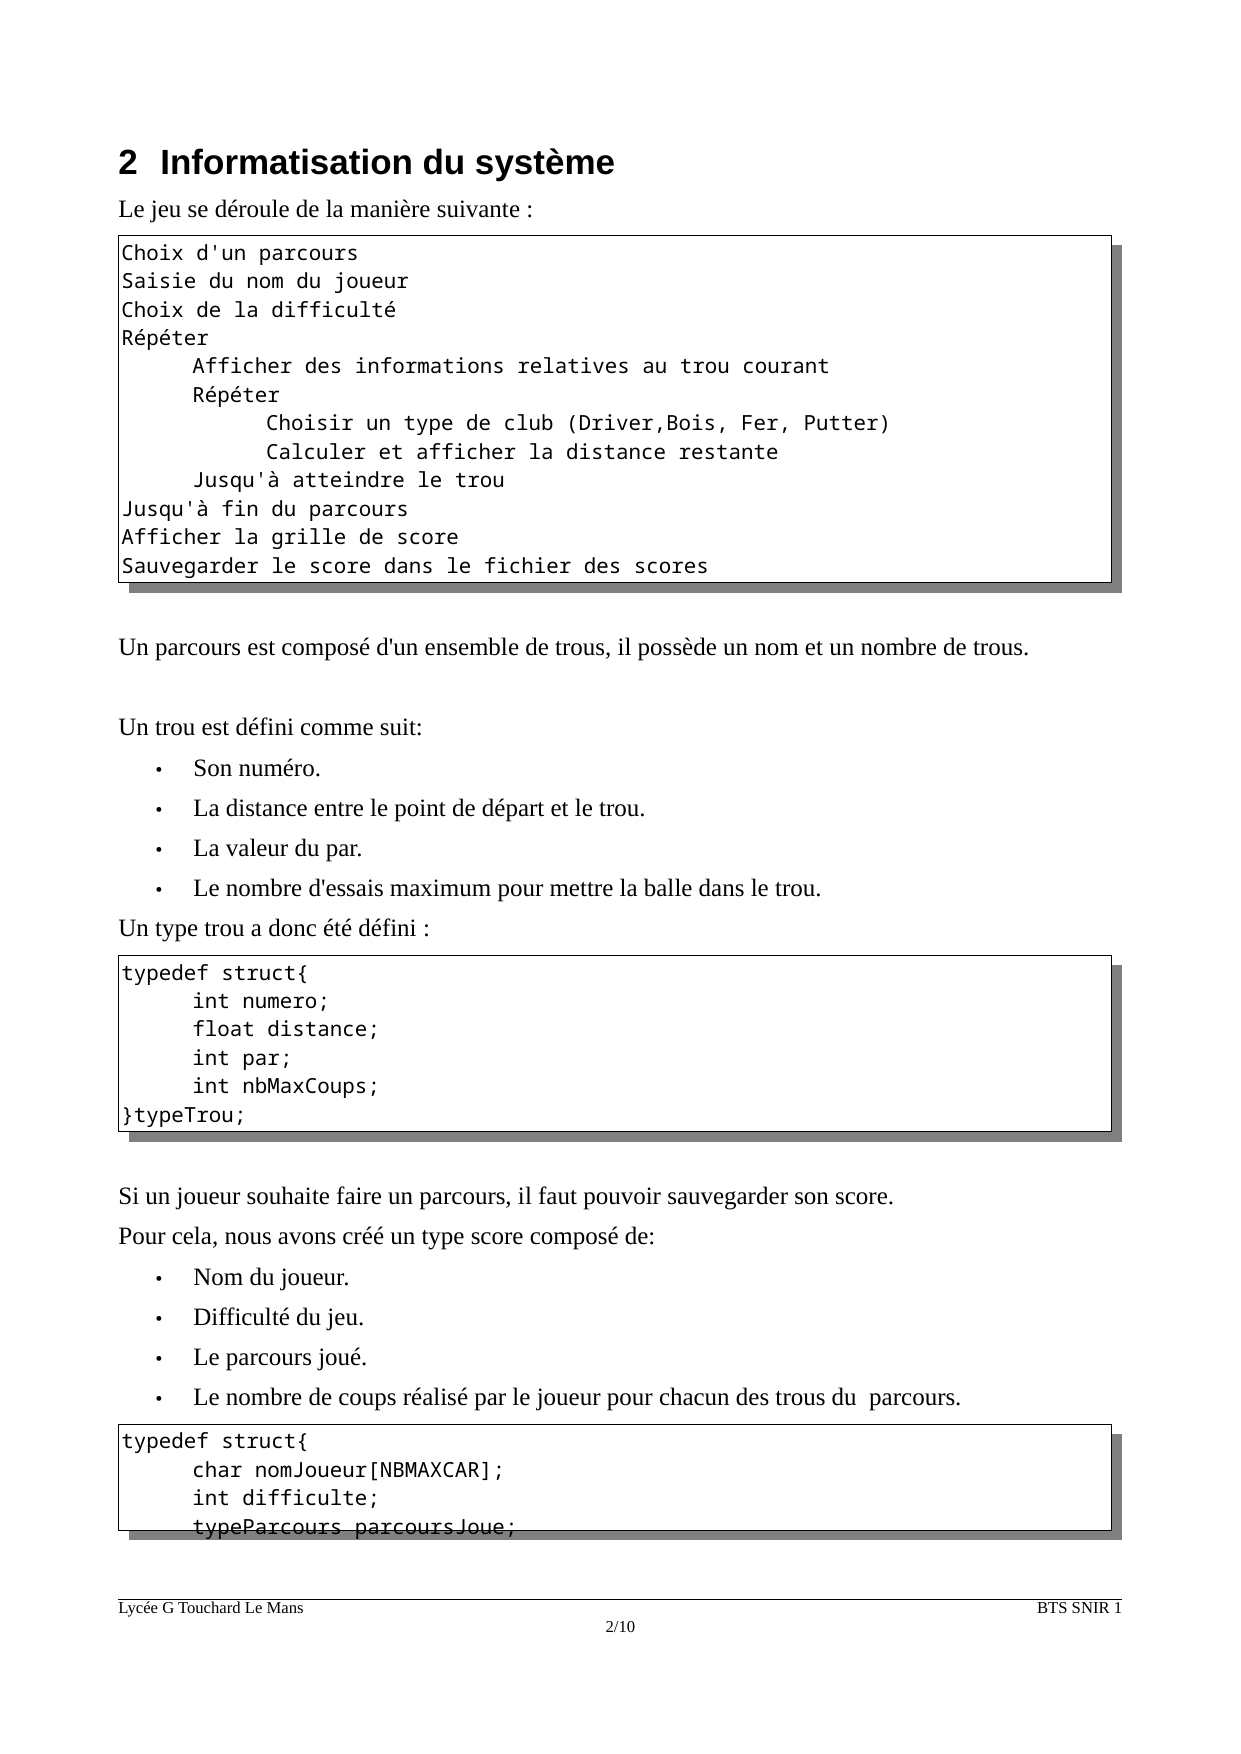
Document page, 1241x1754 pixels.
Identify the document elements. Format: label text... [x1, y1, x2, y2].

text Afficher la grille de score [119, 519, 1111, 548]
list Le parcours joué. [156, 1343, 1122, 1371]
text Répéter [119, 320, 1111, 349]
text Choisir un type de club (Driver,Bois, Fer, Putter) [119, 406, 1111, 434]
text int numero; [119, 983, 1111, 1012]
text Pour cela, nous avons créé un type score composé de: [118, 1222, 1122, 1250]
text typeParcours parcoursJoue; [119, 1509, 1111, 1530]
text int par; [119, 1040, 1111, 1068]
text char nomJoueur[NBMAXCAR]; [119, 1452, 1111, 1480]
text float distance; [119, 1012, 1111, 1040]
text Choix de la difficulté [119, 292, 1111, 320]
list Son numéro. [156, 754, 1122, 781]
text Si un joueur souhaite faire un parcours, il faut pouvoir sauvegarder son score. [118, 1182, 1122, 1210]
list Le nombre de coups réalisé par le joueur pour chacun des trous du parcours. [156, 1383, 1122, 1411]
text Répéter [119, 377, 1111, 406]
text Un trou est défini comme suit: [118, 713, 1122, 741]
text Un type trou a donc été défini : [118, 914, 1122, 942]
text typedef struct{ [119, 1425, 1111, 1452]
text Jusqu'à fin du parcours [119, 491, 1111, 519]
text int difficulte; [119, 1480, 1111, 1509]
list Nom du joueur. [156, 1263, 1122, 1290]
list Difficulté du jeu. [156, 1303, 1122, 1331]
list La distance entre le point de départ et le trou. [156, 794, 1122, 822]
text Le jeu se déroule de la manière suivante : [118, 195, 1122, 222]
text Jusqu'à atteindre le trou [119, 462, 1111, 491]
text Un parcours est composé d'un ensemble de trous, il possède un nom et un nombre de trous. [118, 633, 1122, 661]
text Sauvegarder le score dans le fichier des scores [119, 548, 1111, 582]
text Calculer et afficher la distance restante [119, 434, 1111, 462]
list La valeur du par. [156, 834, 1122, 862]
text Saisie du nom du joueur [119, 263, 1111, 292]
text }typeTrou; [119, 1097, 1111, 1131]
subtitle Informatisation du système [118, 143, 1122, 182]
text int nbMaxCoups; [119, 1068, 1111, 1097]
list Le nombre d'essais maximum pour mettre la balle dans le trou. [156, 874, 1122, 902]
text Afficher des informations relatives au trou courant [119, 349, 1111, 377]
text Choix d'un parcours [119, 236, 1111, 263]
text typedef struct{ [119, 956, 1111, 983]
